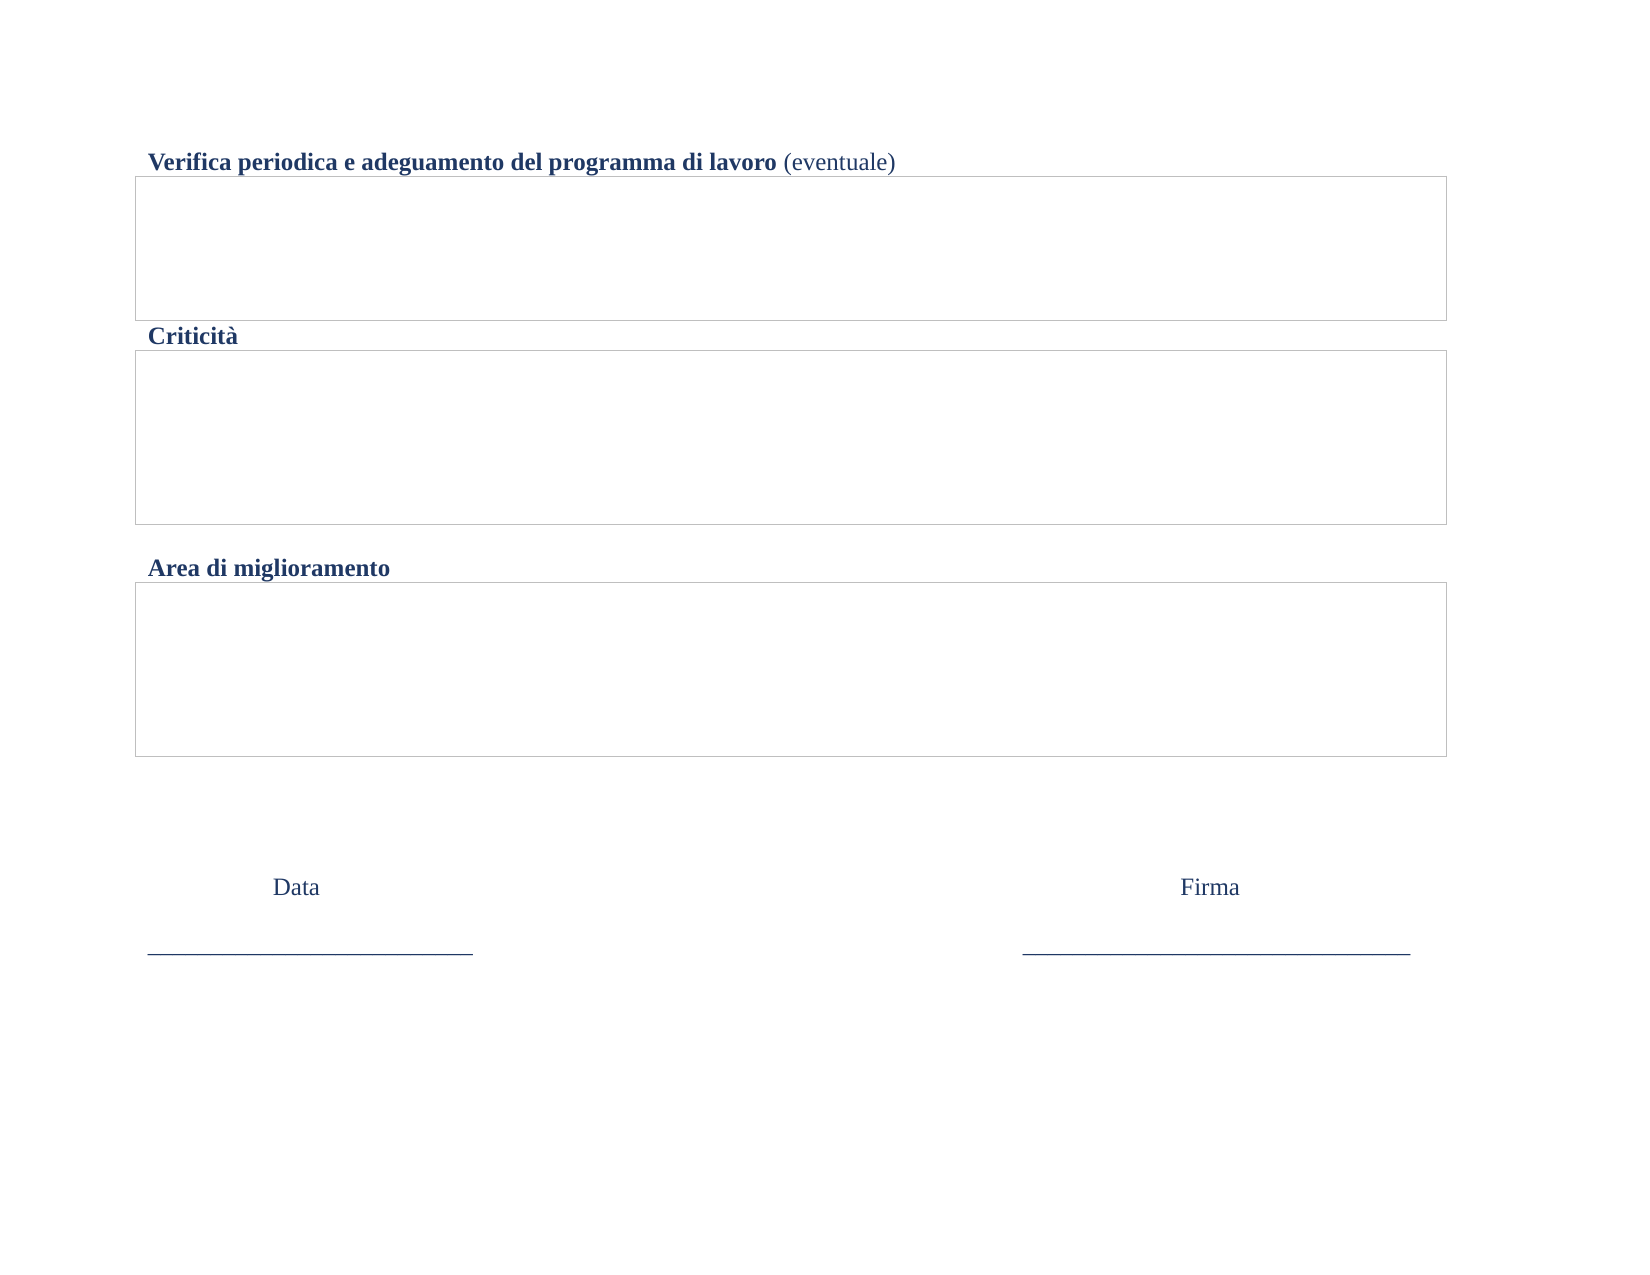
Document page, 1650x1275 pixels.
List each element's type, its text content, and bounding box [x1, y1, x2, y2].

text __________________________ _______________________________ [148, 929, 1650, 958]
table_header [136, 351, 1446, 524]
table_header [136, 583, 1446, 756]
text Area di miglioramento [148, 553, 1650, 582]
text Data Firma [148, 872, 1650, 901]
table_header [136, 177, 1446, 320]
text Criticità [148, 321, 1650, 350]
text Verifica periodica e adeguamento del programma di lavoro (eventuale) [148, 147, 1650, 176]
